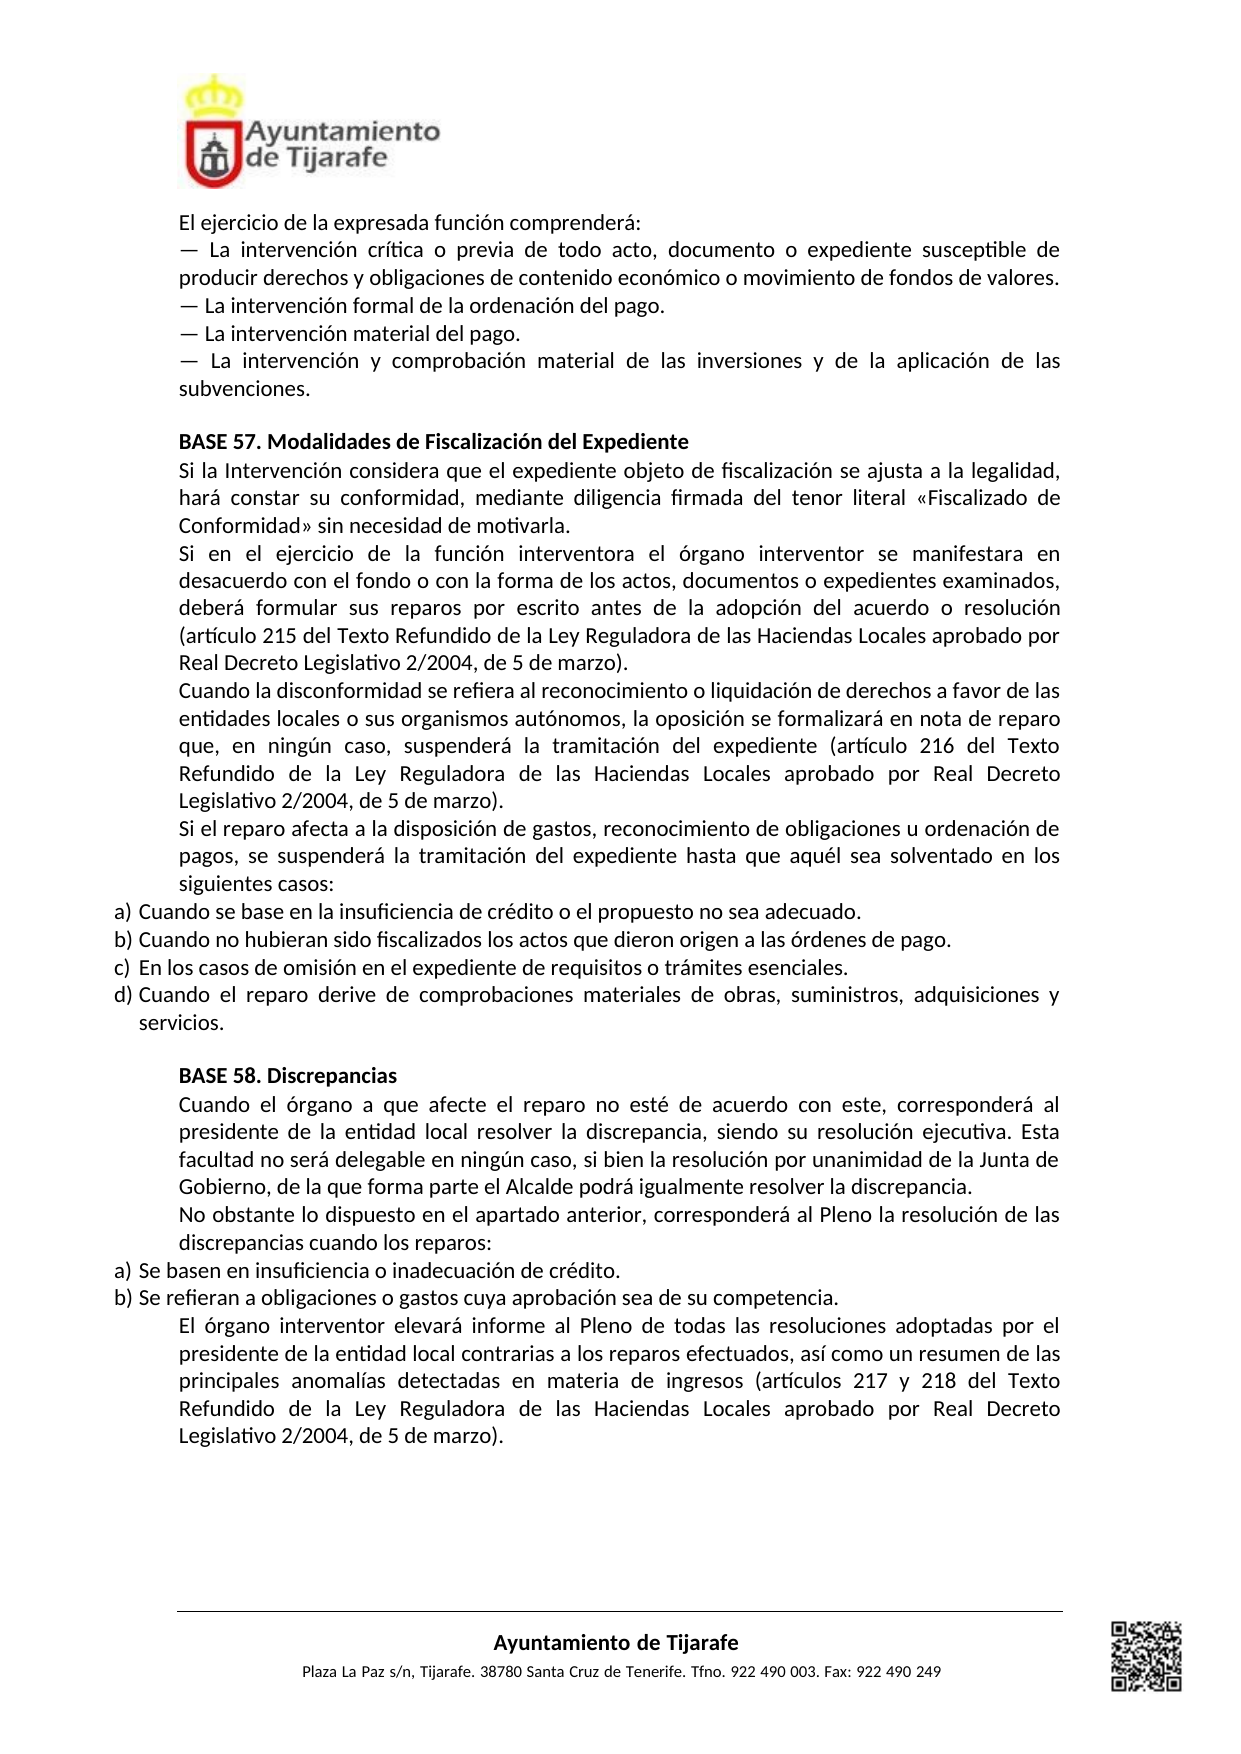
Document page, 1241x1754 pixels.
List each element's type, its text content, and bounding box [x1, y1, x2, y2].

text — La intervención crítica o previa de todo acto, documento o expediente susceptible de producir derechos y obligaciones de contenido económico o movimiento de fondos de valores. [179, 236, 1062, 291]
list Se refieran a obligaciones o gastos cuya aprobación sea de su competencia. [114, 1284, 1062, 1311]
text Cuando el órgano a que afecte el reparo no esté de acuerdo con este, corresponderá al presidente de la entidad local resolver la discrepancia, siendo su resolución ejecutiva. Esta facultad no será delegable en ningún caso, si bien la resolución por unanimidad de la Junta de Gobierno, de la que forma parte el Alcalde podrá igualmente resolver la discrepancia. [179, 1091, 1062, 1200]
list Cuando no hubieran sido fiscalizados los actos que dieron origen a las órdenes de pago. [114, 925, 1062, 953]
text Si el reparo afecta a la disposición de gastos, reconocimiento de obligaciones u ordenación de pagos, se suspenderá la tramitación del expediente hasta que aquél sea solventado en los siguientes casos: [179, 815, 1062, 897]
subtitle BASE 57. Modalidades de Fiscalización del Expediente [179, 427, 1064, 455]
list En los casos de omisión en el expediente de requisitos o trámites esenciales. [114, 953, 1062, 981]
text — La intervención y comprobación material de las inversiones y de la aplicación de las subvenciones. [179, 347, 1062, 402]
text Si en el ejercicio de la función interventora el órgano interventor se manifestara en desacuerdo con el fondo o con la forma de los actos, documentos o expedientes examinados, deberá formular sus reparos por escrito antes de la adopción del acuerdo o resolución (artículo 215 del Texto Refundido de la Ley Reguladora de las Haciendas Locales aprobado por Real Decreto Legislativo 2/2004, de 5 de marzo). [179, 539, 1062, 677]
text — La intervención material del pago. [179, 319, 1062, 347]
text El ejercicio de la expresada función comprenderá: [179, 208, 1062, 236]
text No obstante lo dispuesto en el apartado anterior, corresponderá al Pleno la resolución de las discrepancias cuando los reparos: [179, 1201, 1062, 1256]
text Cuando la disconformidad se refiera al reconocimiento o liquidación de derechos a favor de las entidades locales o sus organismos autónomos, la oposición se formalizará en nota de reparo que, en ningún caso, suspenderá la tramitación del expediente (artículo 216 del Texto Refundido de la Ley Reguladora de las Haciendas Locales aprobado por Real Decreto Legislativo 2/2004, de 5 de marzo). [179, 677, 1062, 814]
list Cuando se base en la insuficiencia de crédito o el propuesto no sea adecuado. [114, 898, 1062, 925]
subtitle BASE 58. Discrepancias [179, 1061, 1064, 1089]
text Si la Intervención considera que el expediente objeto de fiscalización se ajusta a la legalidad, hará constar su conformidad, mediante diligencia firmada del tenor literal «Fiscalizado de Conformidad» sin necesidad de motivarla. [179, 456, 1062, 539]
list Se basen en insuficiencia o inadecuación de crédito. [114, 1256, 1062, 1283]
list Cuando el reparo derive de comprobaciones materiales de obras, suministros, adquisiciones y servicios. [114, 981, 1062, 1036]
text El órgano interventor elevará informe al Pleno de todas las resoluciones adoptadas por el presidente de la entidad local contrarias a los reparos efectuados, así como un resumen de las principales anomalías detectadas en materia de ingresos (artículos 217 y 218 del Texto Refundido de la Ley Reguladora de las Haciendas Locales aprobado por Real Decreto Legislativo 2/2004, de 5 de marzo). [179, 1312, 1062, 1449]
text — La intervención formal de la ordenación del pago. [179, 291, 1062, 319]
